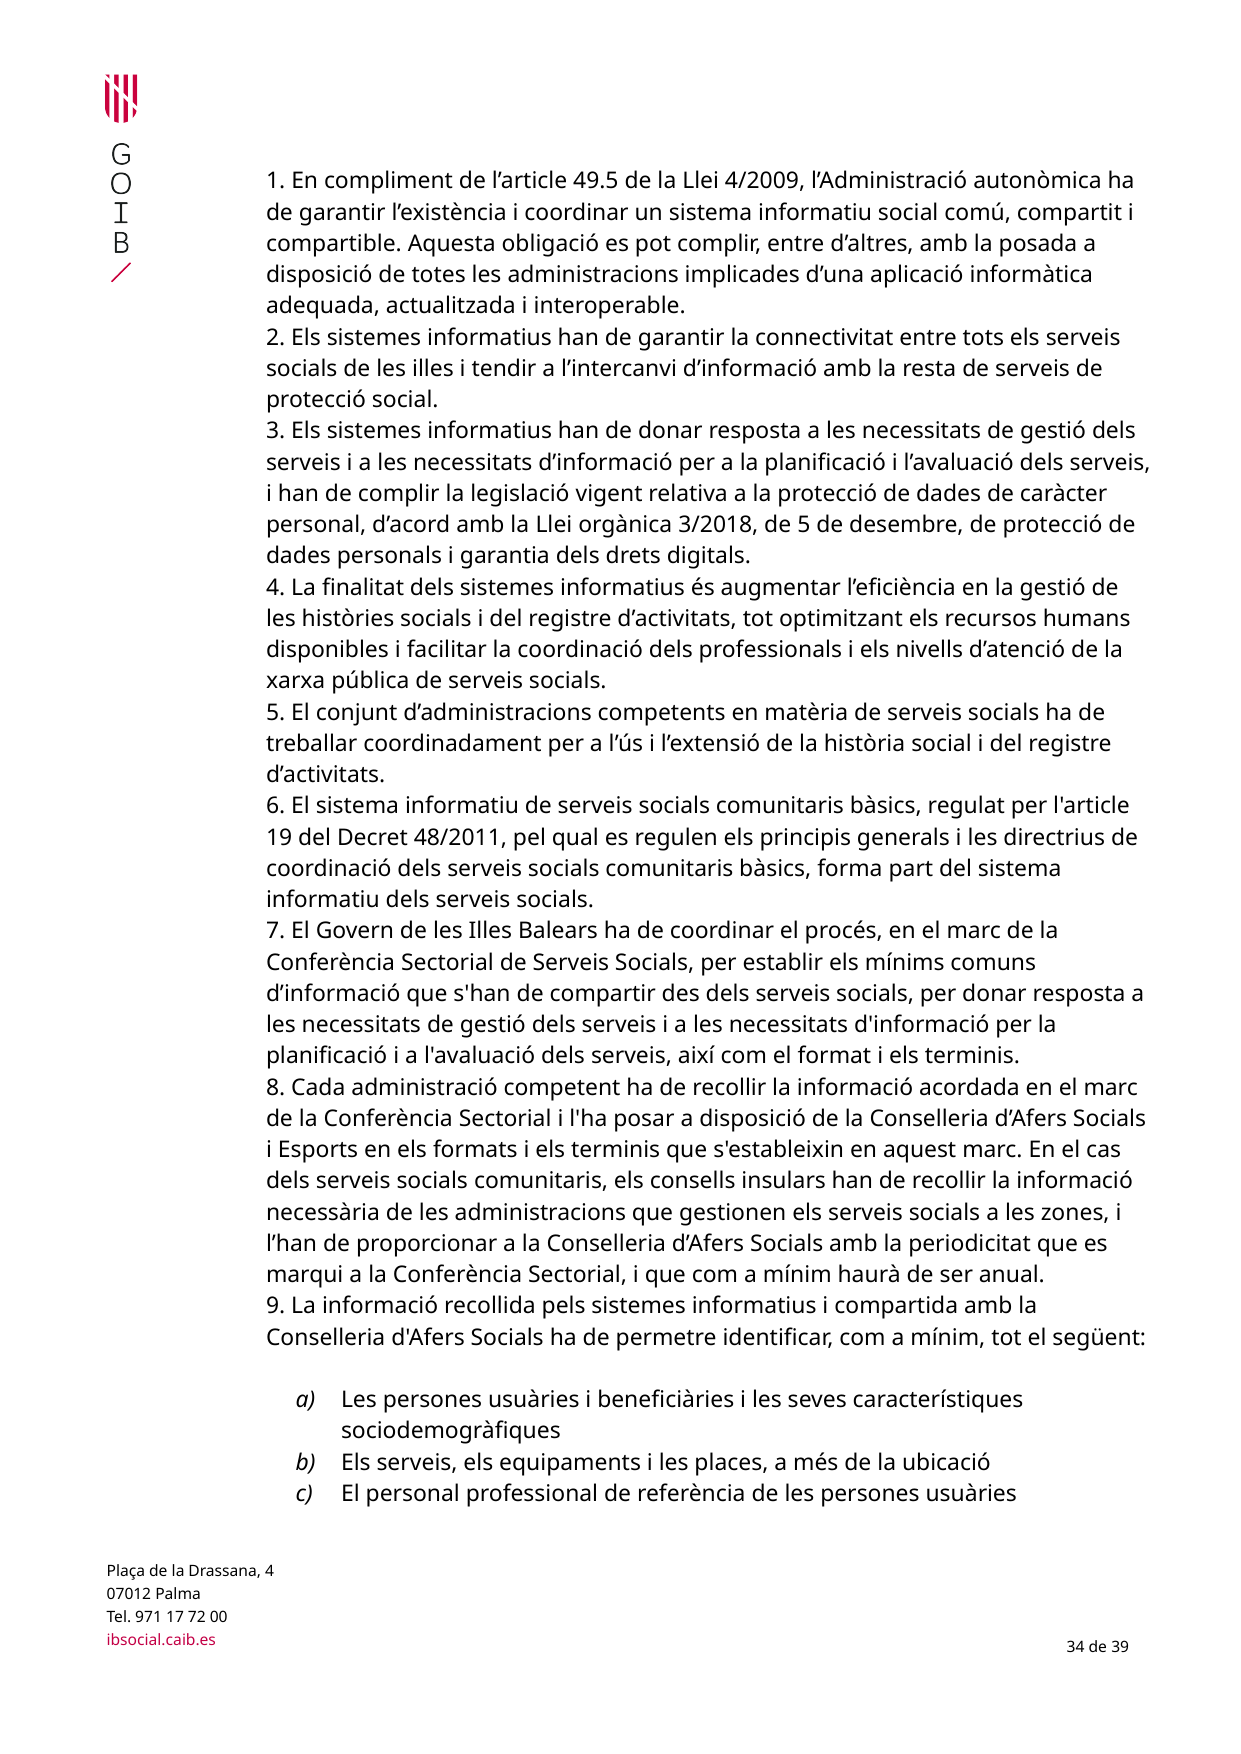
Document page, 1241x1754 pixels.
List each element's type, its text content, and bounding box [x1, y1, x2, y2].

list El personal professional de referència de les persones usuàries [295, 1477, 1152, 1508]
text 2. Els sistemes informatius han de garantir la connectivitat entre tots els serveis socials de les illes i tendir a l’intercanvi d’informació amb la resta de serveis de protecció social. [266, 320, 1152, 414]
text 5. El conjunt d’administracions competents en matèria de serveis socials ha de treballar coordinadament per a l’ús i l’extensió de la història social i del registre d’activitats. [266, 695, 1152, 789]
text 7. El Govern de les Illes Balears ha de coordinar el procés, en el marc de la Conferència Sectorial de Serveis Socials, per establir els mínims comuns d’informació que s'han de compartir des dels serveis socials, per donar resposta a les necessitats de gestió dels serveis i a les necessitats d'informació per la planificació i a l'avaluació dels serveis, així com el format i els terminis. [266, 914, 1152, 1070]
text 6. El sistema informatiu de serveis socials comunitaris bàsics, regulat per l'article 19 del Decret 48/2011, pel qual es regulen els principis generals i les directrius de coordinació dels serveis socials comunitaris bàsics, forma part del sistema informatiu dels serveis socials. [266, 789, 1152, 914]
text 3. Els sistemes informatius han de donar resposta a les necessitats de gestió dels serveis i a les necessitats d’informació per a la planificació i l’avaluació dels serveis, i han de complir la legislació vigent relativa a la protecció de dades de caràcter personal, d’acord amb la Llei orgànica 3/2018, de 5 de desembre, de protecció de dades personals i garantia dels drets digitals. [266, 414, 1152, 570]
text 8. Cada administració competent ha de recollir la informació acordada en el marc de la Conferència Sectorial i l'ha posar a disposició de la Conselleria d’Afers Socials i Esports en els formats i els terminis que s'estableixin en aquest marc. En el cas dels serveis socials comunitaris, els consells insulars han de recollir la informació necessària de les administracions que gestionen els serveis socials a les zones, i l’han de proporcionar a la Conselleria d’Afers Socials amb la periodicitat que es marqui a la Conferència Sectorial, i que com a mínim haurà de ser anual. [266, 1070, 1152, 1289]
list Les persones usuàries i beneficiàries i les seves característiques sociodemogràfiques [295, 1383, 1152, 1445]
text 9. La informació recollida pels sistemes informatius i compartida amb la Conselleria d'Afers Socials ha de permetre identificar, com a mínim, tot el següent: [266, 1289, 1152, 1352]
text 1. En compliment de l’article 49.5 de la Llei 4/2009, l’Administració autonòmica ha de garantir l’existència i coordinar un sistema informatiu social comú, compartit i compartible. Aquesta obligació es pot complir, entre d’altres, amb la posada a disposició de totes les administracions implicades d’una aplicació informàtica adequada, actualitzada i interoperable. [266, 164, 1152, 320]
text 4. La finalitat dels sistemes informatius és augmentar l’eficiència en la gestió de les històries socials i del registre d’activitats, tot optimitzant els recursos humans disponibles i facilitar la coordinació dels professionals i els nivells d’atenció de la xarxa pública de serveis socials. [266, 570, 1152, 695]
picture [76, 51, 166, 313]
list Els serveis, els equipaments i les places, a més de la ubicació [295, 1445, 1152, 1477]
